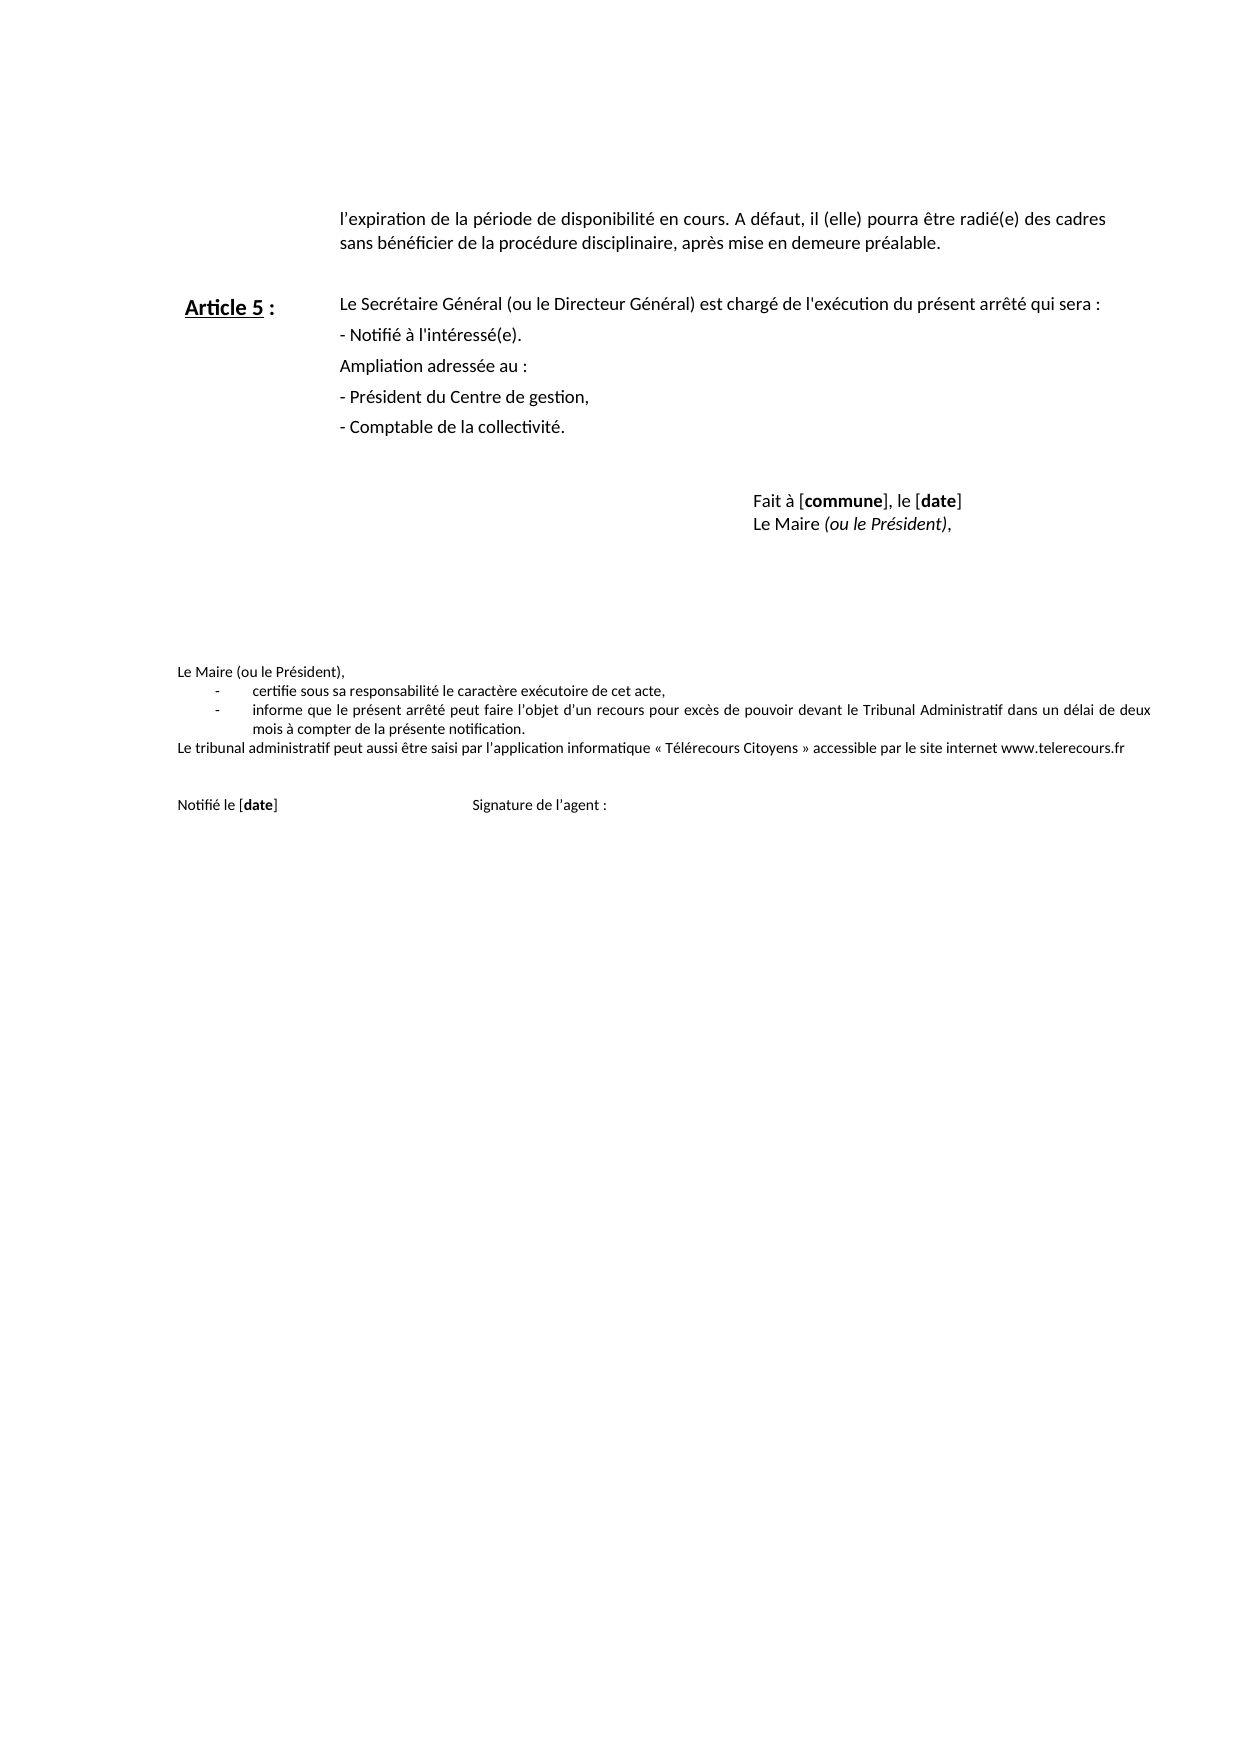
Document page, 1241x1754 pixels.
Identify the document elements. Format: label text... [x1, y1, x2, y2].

table_cell l’expiration de la période de disponibilité en cours. A défaut, il (elle) pourra être radié(e) des cadres sans bénéficier de la procédure disciplinaire, après mise en demeure préalable. [332, 207, 1122, 293]
text Fait à [commune], le [date] [753, 489, 1152, 512]
text Le Maire (ou le Président), [753, 512, 1152, 535]
list certifie sous sa responsabilité le caractère exécutoire de cet acte, [215, 681, 1152, 700]
text Le Maire (ou le Président), [177, 662, 1152, 681]
table_cell Article 5 : [177, 293, 332, 477]
text Notifié le [date] Signature de l’agent : [177, 795, 1152, 814]
table_cell [177, 207, 332, 293]
list informe que le présent arrêté peut faire l’objet d’un recours pour excès de pouvoir devant le Tribunal Administratif dans un délai de deux mois à compter de la présente notification. [215, 700, 1152, 738]
text Le tribunal administratif peut aussi être saisi par l’application informatique « Télérecours Citoyens » accessible par le site internet www.telerecours.fr [177, 738, 1152, 757]
table_cell Le Secrétaire Général (ou le Directeur Général) est chargé de l'exécution du présent arrêté qui sera : - Notifié à l'intéressé(e). Ampliation adressée au : - Président du Centre de gestion, - Comptable de la collectivité. [332, 293, 1122, 477]
